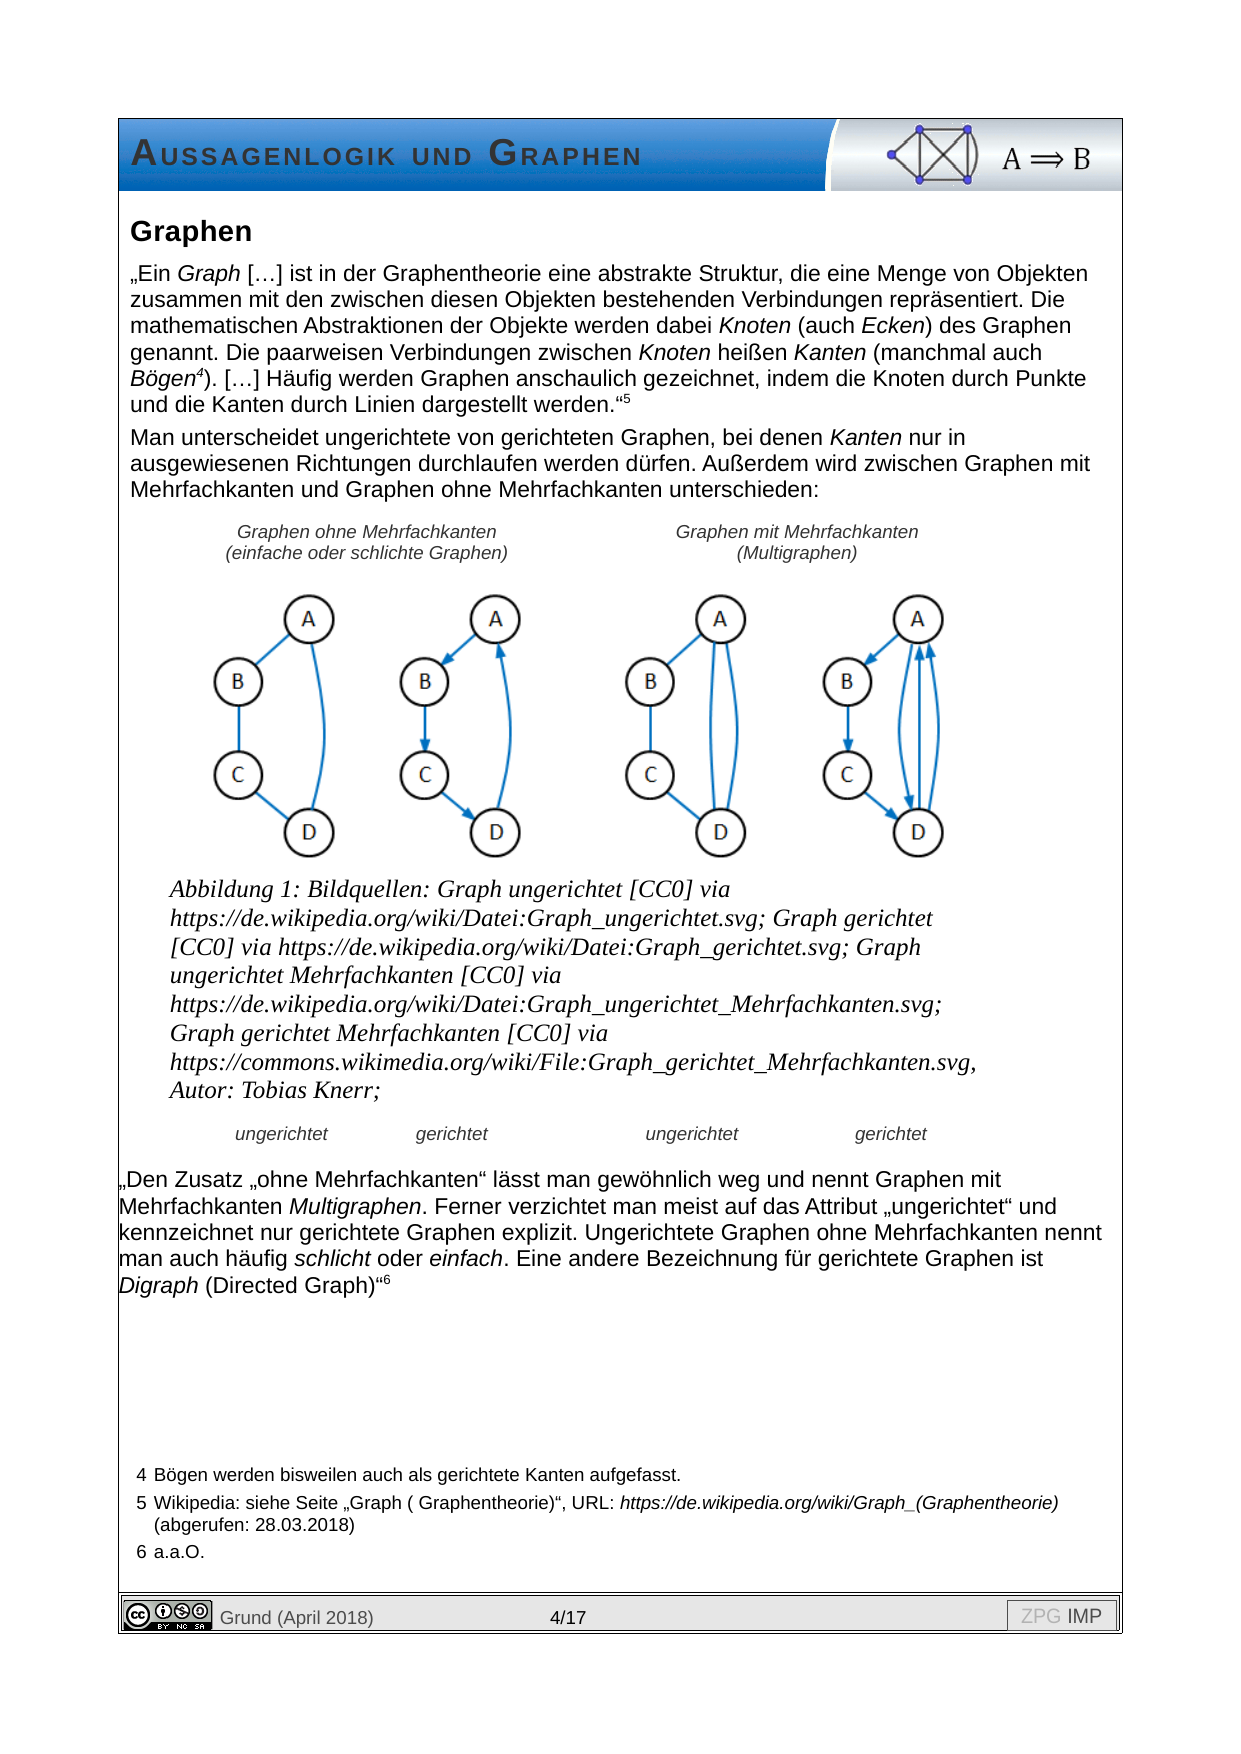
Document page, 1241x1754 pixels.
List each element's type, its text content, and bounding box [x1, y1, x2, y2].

text Bögen werden bisweilen auch als gerichtete Kanten aufgefasst. [136, 1464, 1110, 1486]
text Graphen ohne Mehrfachkanten Graphen mit Mehrfachkanten [124, 520, 1116, 542]
text Man unterscheidet ungerichtete von gerichteten Graphen, bei denen Kanten nur in ausgewiesenen Richtungen durchlaufen werden dürfen. Außerdem wird zwischen Graphen mit Mehrfachkanten und Graphen ohne Mehrfachkanten unterschieden: [130, 424, 1110, 503]
text Abbildung 1: Bildquellen: Graph ungerichtet [CC0] via https://de.wikipedia.org/wiki/Datei:Graph_ungerichtet.svg; Graph gerichtet [CC0] via https://de.wikipedia.org/wiki/Datei:Graph_gerichtet.svg; Graph ungerichtet Mehrfachkanten [CC0] via https://de.wikipedia.org/wiki/Datei:Graph_ungerichtet_Mehrfachkanten.svg; Graph gerichtet Mehrfachkanten [CC0] via https://commons.wikimedia.org/wiki/File:Graph_gerichtet_Mehrfachkanten.svg, Autor: Tobias Knerr; [169, 869, 995, 1104]
text (einfache oder schlichte Graphen) (Multigraphen) [124, 542, 1116, 563]
picture [123, 1600, 213, 1630]
text Wikipedia: siehe Seite „Graph ( Graphentheorie)“, URL: https://de.wikipedia.org/wiki/Graph_(Graphentheorie) (abgerufen: 28.03.2018) [136, 1492, 1110, 1535]
text ungerichtet gerichtet ungerichtet gerichtet [124, 1123, 1116, 1166]
picture [119, 119, 1122, 191]
text „Ein Graph […] ist in der Graphentheorie eine abstrakte Struktur, die eine Menge von Objekten zusammen mit den zwischen diesen Objekten bestehenden Verbindungen repräsentiert. Die mathematischen Abstraktionen der Objekte werden dabei Knoten (auch Ecken) des Graphen genannt. Die paarweisen Verbindungen zwischen Knoten heißen Kanten (manchmal auch Bögen). […] Häufig werden Graphen anschaulich gezeichnet, indem die Knoten durch Punkte und die Kanten durch Linien dargestellt werden.“ [130, 259, 1110, 418]
picture [169, 583, 995, 869]
subtitle Graphen [130, 214, 1110, 248]
text a.a.O. [136, 1541, 1110, 1562]
text „Den Zusatz „ohne Mehrfachkanten“ lässt man gewöhnlich weg und nennt Graphen mit Mehrfachkanten Multigraphen. Ferner verzichtet man meist auf das Attribut „ungerichtet“ und kennzeichnet nur gerichtete Graphen explizit. Ungerichtete Graphen ohne Mehrfachkanten nennt man auch häufig schlicht oder einfach. Eine andere Bezeichnung für gerichtete Graphen ist Digraph (Directed Graph)“ [119, 1166, 1110, 1298]
